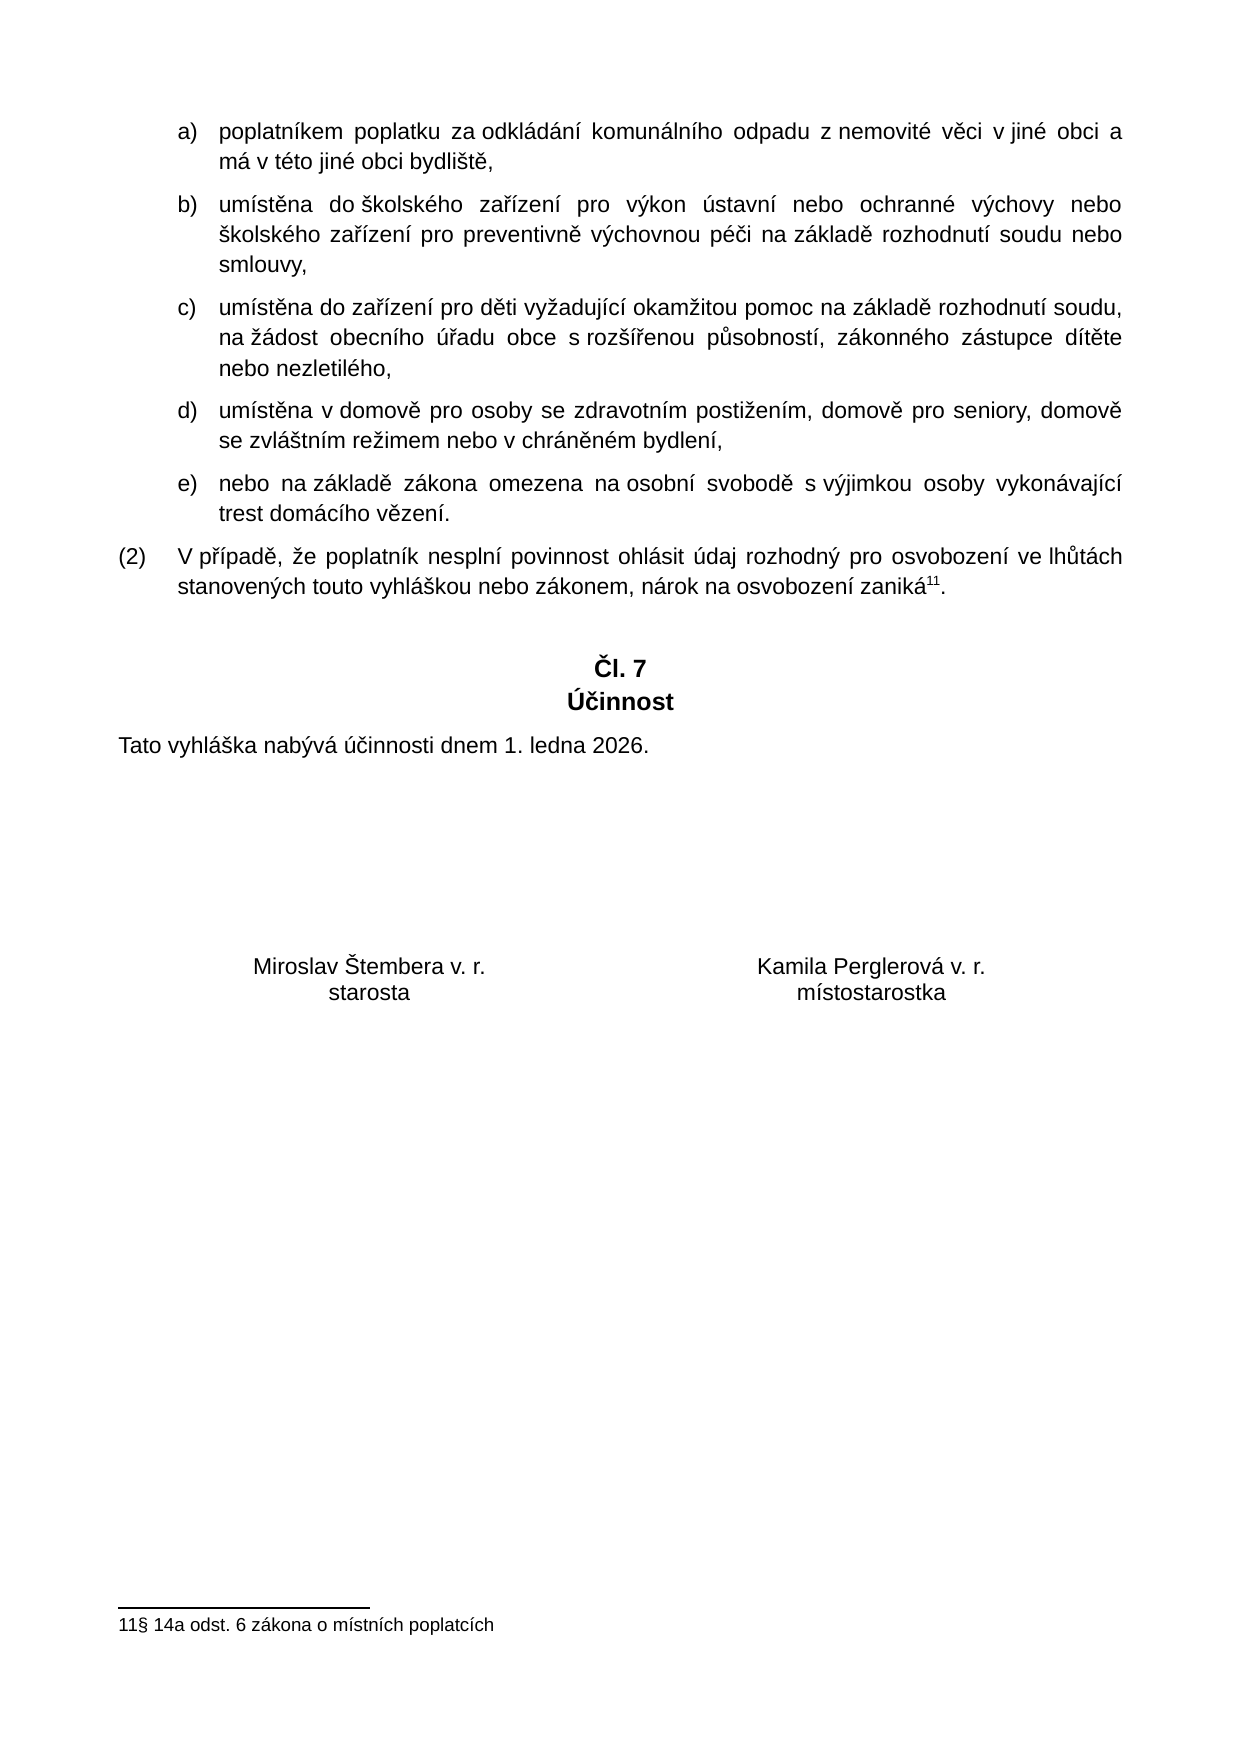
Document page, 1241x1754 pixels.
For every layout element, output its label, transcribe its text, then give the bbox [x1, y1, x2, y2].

table_header Kamila Perglerová v. r. místostarostka [620, 893, 1122, 1011]
subtitle Čl. 7 Účinnost [118, 653, 1122, 715]
list nebo na základě zákona omezena na osobní svobodě s výjimkou osoby vykonávající trest domácího vězení. [177, 470, 1122, 527]
table_cell [620, 1011, 1122, 1129]
list V případě, že poplatník nesplní povinnost ohlásit údaj rozhodný pro osvobození ve lhůtách stanovených touto vyhláškou nebo zákonem, nárok na osvobození zaniká. [118, 543, 1122, 600]
list umístěna v domově pro osoby se zdravotním postižením, domově pro seniory, domově se zvláštním režimem nebo v chráněném bydlení, [177, 397, 1122, 454]
list § 14a odst. 6 zákona o místních poplatcích [118, 1614, 1122, 1635]
list umístěna do zařízení pro děti vyžadující okamžitou pomoc na základě rozhodnutí soudu, na žádost obecního úřadu obce s rozšířenou působností, zákonného zástupce dítěte nebo nezletilého, [177, 294, 1122, 381]
text Tato vyhláška nabývá účinnosti dnem 1. ledna 2026. [118, 732, 1122, 758]
list umístěna do školského zařízení pro výkon ústavní nebo ochranné výchovy nebo školského zařízení pro preventivně výchovnou péči na základě rozhodnutí soudu nebo smlouvy, [177, 191, 1122, 278]
list poplatníkem poplatku za odkládání komunálního odpadu z nemovité věci v jiné obci a má v této jiné obci bydliště, [177, 118, 1122, 175]
table_cell [118, 1011, 620, 1129]
table_header Miroslav Štembera v. r. starosta [118, 893, 620, 1011]
